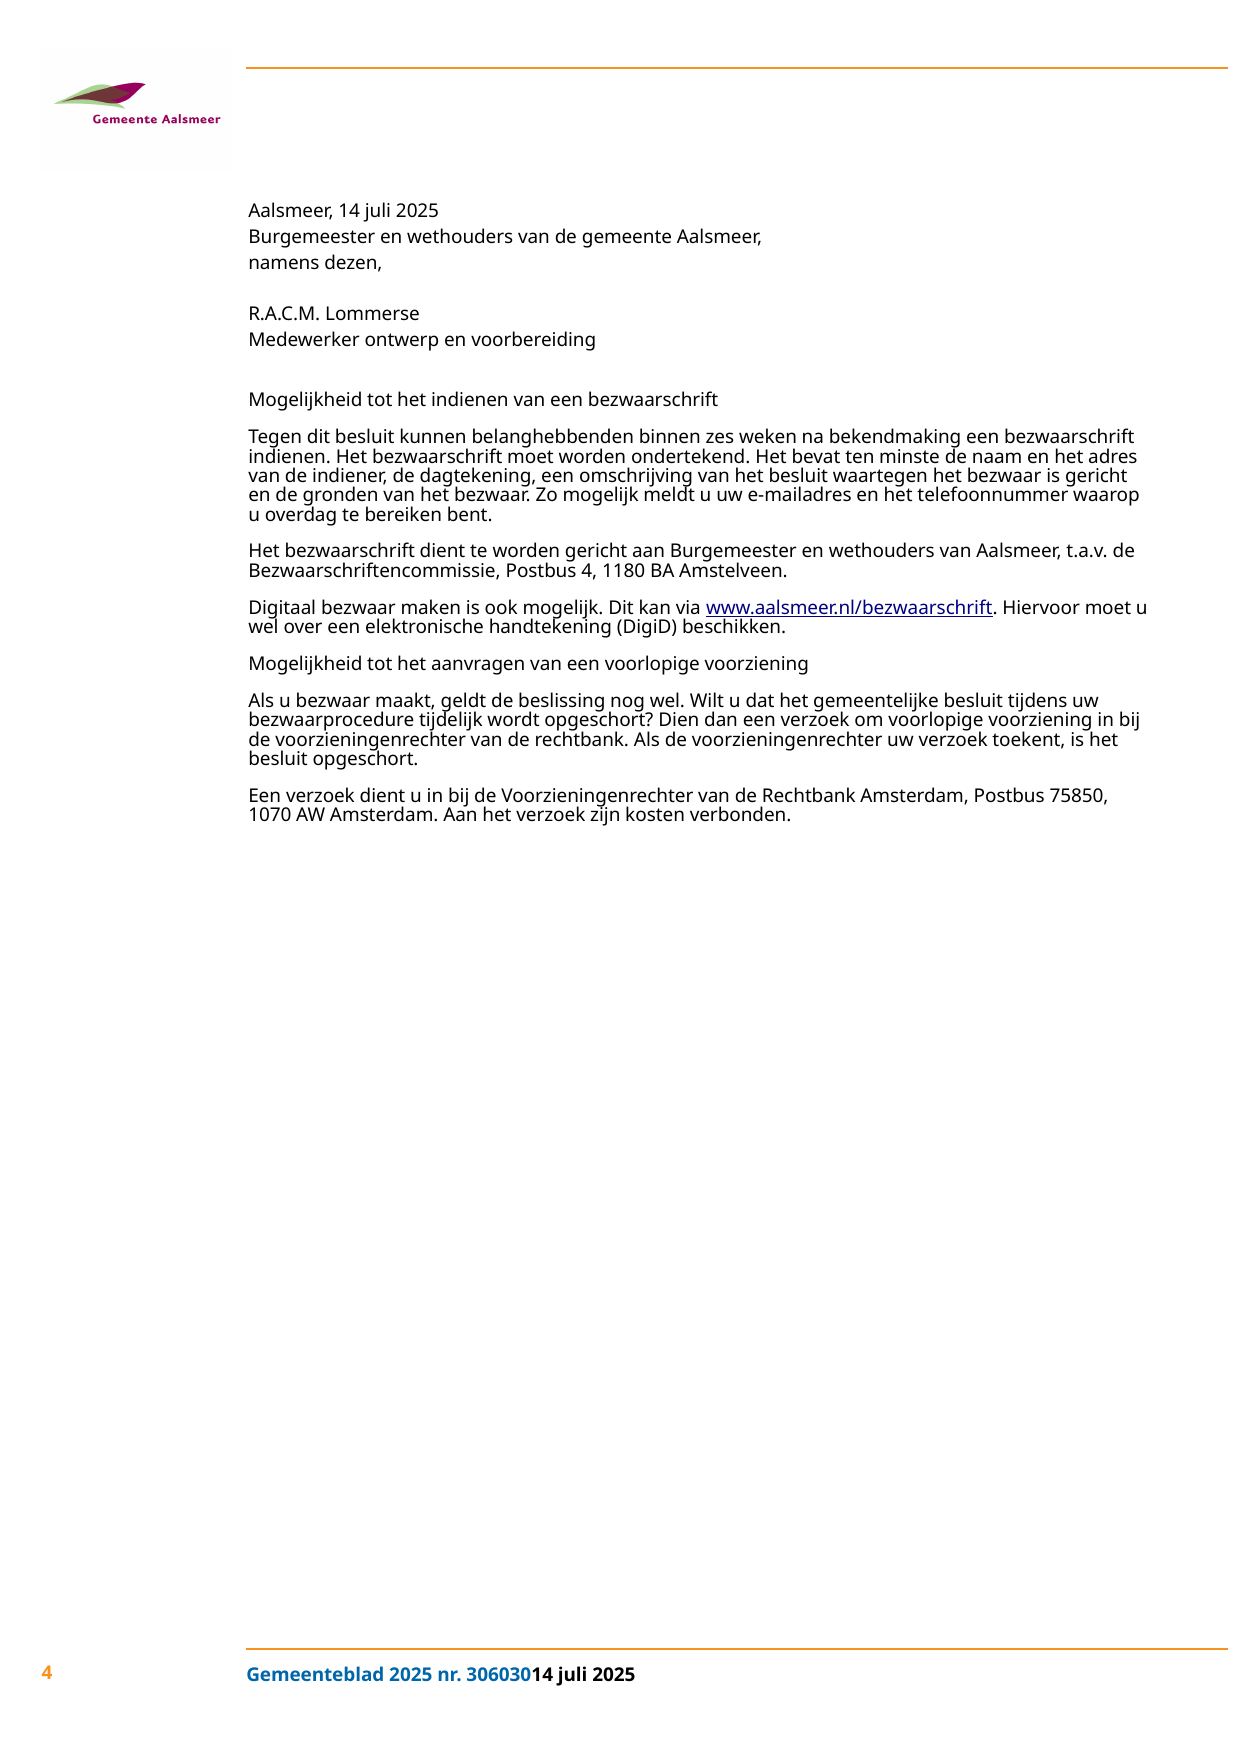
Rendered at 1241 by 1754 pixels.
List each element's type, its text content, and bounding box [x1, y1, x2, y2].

text R.A.C.M. Lommerse [248, 301, 1152, 326]
text Mogelijkheid tot het aanvragen van een voorlopige voorziening [248, 655, 1152, 674]
text Aalsmeer, 14 juli 2025 [248, 198, 1152, 223]
text Burgemeester en wethouders van de gemeente Aalsmeer, [248, 223, 1152, 249]
text Een verzoek dient u in bij de Voorzieningenrechter van de Rechtbank Amsterdam, Postbus 75850, 1070 AW Amsterdam. Aan het verzoek zijn kosten verbonden. [248, 787, 1152, 825]
text Digitaal bezwaar maken is ook mogelijk. Dit kan via www.aalsmeer.nl/bezwaarschrift. Hiervoor moet u wel over een elektronische handtekening (DigiD) beschikken. [248, 599, 1152, 637]
text namens dezen, [248, 249, 1152, 275]
text Mogelijkheid tot het indienen van een bezwaarschrift [248, 391, 1152, 411]
text Als u bezwaar maakt, geldt de beslissing nog wel. Wilt u dat het gemeentelijke besluit tijdens uw bezwaarprocedure tijdelijk wordt opgeschort? Dien dan een verzoek om voorlopige voorziening in bij de voorzieningenrechter van de rechtbank. Als de voorzieningenrechter uw verzoek toekent, is het besluit opgeschort. [248, 692, 1152, 769]
picture [41, 47, 231, 172]
text Het bezwaarschrift dient te worden gericht aan Burgemeester en wethouders van Aalsmeer, t.a.v. de Bezwaarschriftencommissie, Postbus 4, 1180 BA Amstelveen. [248, 542, 1152, 581]
text Tegen dit besluit kunnen belanghebbenden binnen zes weken na bekendmaking een bezwaarschrift indienen. Het bezwaarschrift moet worden ondertekend. Het bevat ten minste de naam en het adres van de indiener, de dagtekening, een omschrijving van het besluit waartegen het bezwaar is gericht en de gronden van het bezwaar. Zo mogelijk meldt u uw e-mailadres en het telefoonnummer waarop u overdag te bereiken bent. [248, 428, 1152, 525]
text Medewerker ontwerp en voorbereiding [248, 326, 1152, 352]
